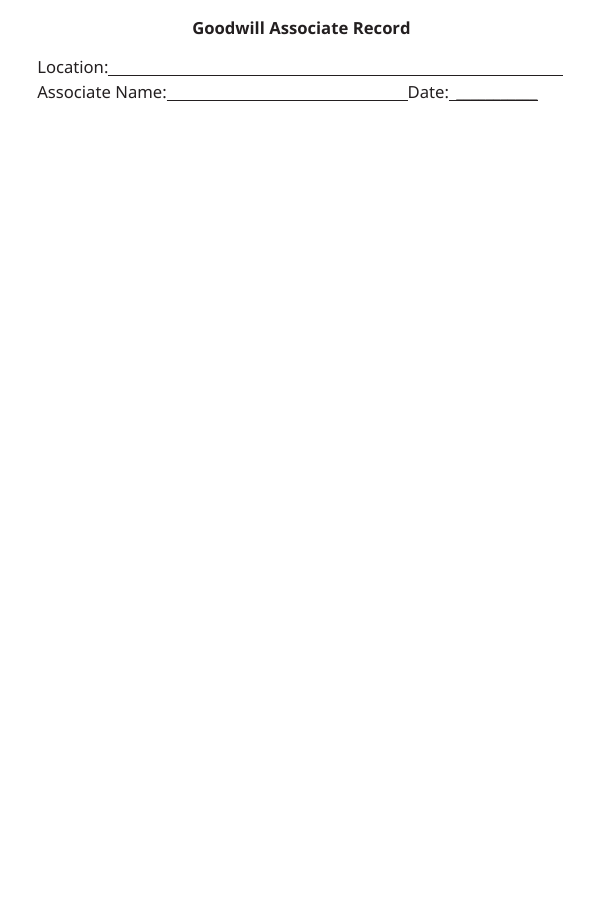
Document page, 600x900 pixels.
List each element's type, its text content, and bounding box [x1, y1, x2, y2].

text Location: Associate Name: Date: ___________ [37, 55, 563, 103]
text Goodwill Associate Record [192, 17, 596, 39]
